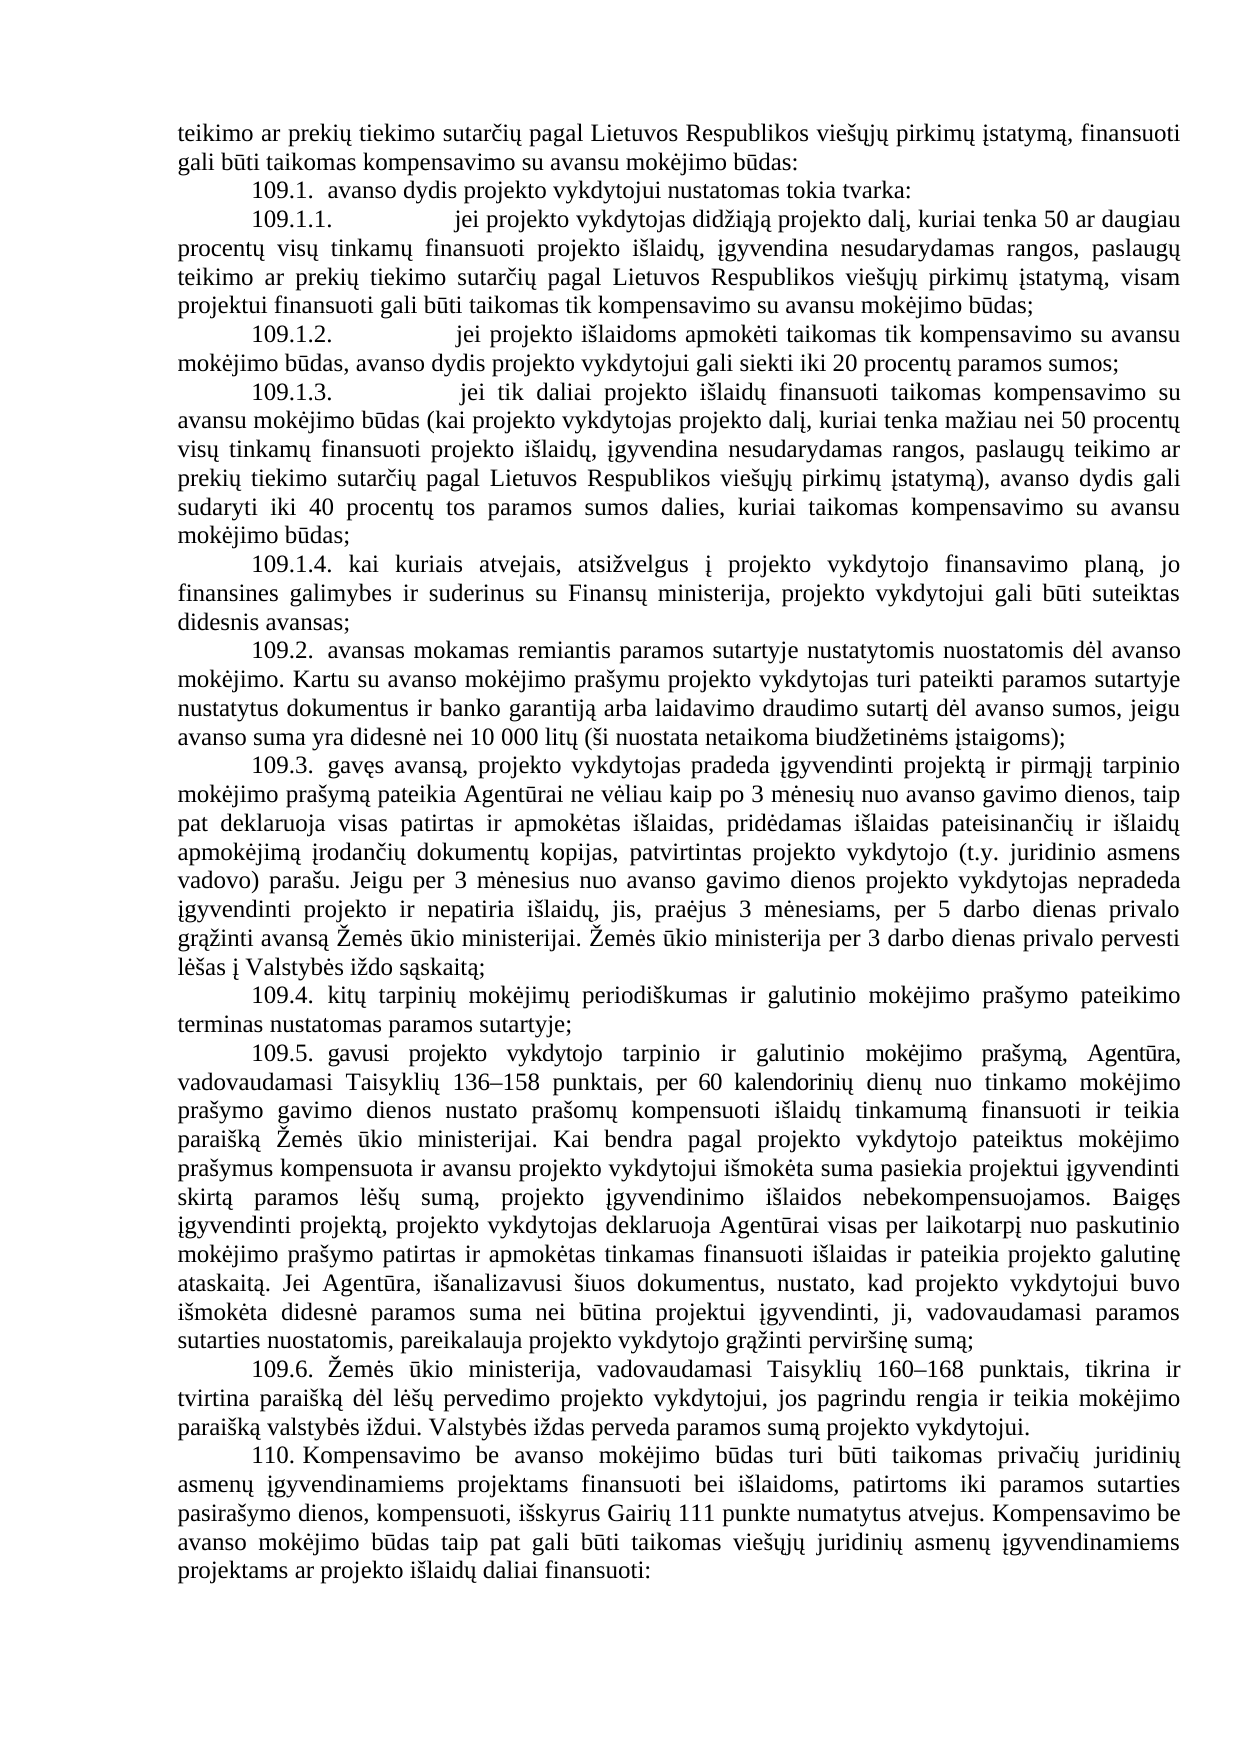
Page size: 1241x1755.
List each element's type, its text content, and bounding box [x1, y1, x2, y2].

text 109.3. gavęs avansą, projekto vykdytojas pradeda įgyvendinti projektą ir pirmąjį tarpinio mokėjimo prašymą pateikia Agentūrai ne vėliau kaip po 3 mėnesių nuo avanso gavimo dienos, taip pat deklaruoja visas patirtas ir apmokėtas išlaidas, pridėdamas išlaidas pateisinančių ir išlaidų apmokėjimą įrodančių dokumentų kopijas, patvirtintas projekto vykdytojo (t.y. juridinio asmens vadovo) parašu. Jeigu per 3 mėnesius nuo avanso gavimo dienos projekto vykdytojas nepradeda įgyvendinti projekto ir nepatiria išlaidų, jis, praėjus 3 mėnesiams, per 5 darbo dienas privalo grąžinti avansą Žemės ūkio ministerijai. Žemės ūkio ministerija per 3 darbo dienas privalo pervesti lėšas į Valstybės iždo sąskaitą; [177, 751, 1181, 981]
text 109.1.1. jei projekto vykdytojas didžiąją projekto dalį, kuriai tenka 50 ar daugiau procentų visų tinkamų finansuoti projekto išlaidų, įgyvendina nesudarydamas rangos, paslaugų teikimo ar prekių tiekimo sutarčių pagal Lietuvos Respublikos viešųjų pirkimų įstatymą, visam projektui finansuoti gali būti taikomas tik kompensavimo su avansu mokėjimo būdas; [177, 204, 1181, 319]
text 109.1.2. jei projekto išlaidoms apmokėti taikomas tik kompensavimo su avansu mokėjimo būdas, avanso dydis projekto vykdytojui gali siekti iki 20 procentų paramos sumos; [177, 319, 1181, 377]
text 109.1. avanso dydis projekto vykdytojui nustatomas tokia tvarka: [177, 176, 1181, 204]
text 109.1.3. jei tik daliai projekto išlaidų finansuoti taikomas kompensavimo su avansu mokėjimo būdas (kai projekto vykdytojas projekto dalį, kuriai tenka mažiau nei 50 procentų visų tinkamų finansuoti projekto išlaidų, įgyvendina nesudarydamas rangos, paslaugų teikimo ar prekių tiekimo sutarčių pagal Lietuvos Respublikos viešųjų pirkimų įstatymą), avanso dydis gali sudaryti iki 40 procentų tos paramos sumos dalies, kuriai taikomas kompensavimo su avansu mokėjimo būdas; [177, 377, 1181, 549]
text teikimo ar prekių tiekimo sutarčių pagal Lietuvos Respublikos viešųjų pirkimų įstatymą, finansuoti gali būti taikomas kompensavimo su avansu mokėjimo būdas: [177, 118, 1181, 176]
text 109.4. kitų tarpinių mokėjimų periodiškumas ir galutinio mokėjimo prašymo pateikimo terminas nustatomas paramos sutartyje; [177, 981, 1181, 1038]
text 109.2. avansas mokamas remiantis paramos sutartyje nustatytomis nuostatomis dėl avanso mokėjimo. Kartu su avanso mokėjimo prašymu projekto vykdytojas turi pateikti paramos sutartyje nustatytus dokumentus ir banko garantiją arba laidavimo draudimo sutartį dėl avanso sumos, jeigu avanso suma yra didesnė nei 10 000 litų (ši nuostata netaikoma biudžetinėms įstaigoms); [177, 636, 1181, 751]
text 109.5. gavusi projekto vykdytojo tarpinio ir galutinio mokėjimo prašymą, Agentūra, vadovaudamasi Taisyklių 136–158 punktais, per 60 kalendorinių dienų nuo tinkamo mokėjimo prašymo gavimo dienos nustato prašomų kompensuoti išlaidų tinkamumą finansuoti ir teikia paraišką Žemės ūkio ministerijai. Kai bendra pagal projekto vykdytojo pateiktus mokėjimo prašymus kompensuota ir avansu projekto vykdytojui išmokėta suma pasiekia projektui įgyvendinti skirtą paramos lėšų sumą, projekto įgyvendinimo išlaidos nebekompensuojamos. Baigęs įgyvendinti projektą, projekto vykdytojas deklaruoja Agentūrai visas per laikotarpį nuo paskutinio mokėjimo prašymo patirtas ir apmokėtas tinkamas finansuoti išlaidas ir pateikia projekto galutinę ataskaitą. Jei Agentūra, išanalizavusi šiuos dokumentus, nustato, kad projekto vykdytojui buvo išmokėta didesnė paramos suma nei būtina projektui įgyvendinti, ji, vadovaudamasi paramos sutarties nuostatomis, pareikalauja projekto vykdytojo grąžinti perviršinę sumą; [177, 1038, 1181, 1354]
text 109.6. Žemės ūkio ministerija, vadovaudamasi Taisyklių 160–168 punktais, tikrina ir tvirtina paraišką dėl lėšų pervedimo projekto vykdytojui, jos pagrindu rengia ir teikia mokėjimo paraišką valstybės iždui. Valstybės iždas perveda paramos sumą projekto vykdytojui. [177, 1354, 1181, 1441]
text 109.1.4. kai kuriais atvejais, atsižvelgus į projekto vykdytojo finansavimo planą, jo finansines galimybes ir suderinus su Finansų ministerija, projekto vykdytojui gali būti suteiktas didesnis avansas; [177, 549, 1181, 636]
text 110. Kompensavimo be avanso mokėjimo būdas turi būti taikomas privačių juridinių asmenų įgyvendinamiems projektams finansuoti bei išlaidoms, patirtoms iki paramos sutarties pasirašymo dienos, kompensuoti, išskyrus Gairių 111 punkte numatytus atvejus. Kompensavimo be avanso mokėjimo būdas taip pat gali būti taikomas viešųjų juridinių asmenų įgyvendinamiems projektams ar projekto išlaidų daliai finansuoti: [177, 1441, 1181, 1584]
